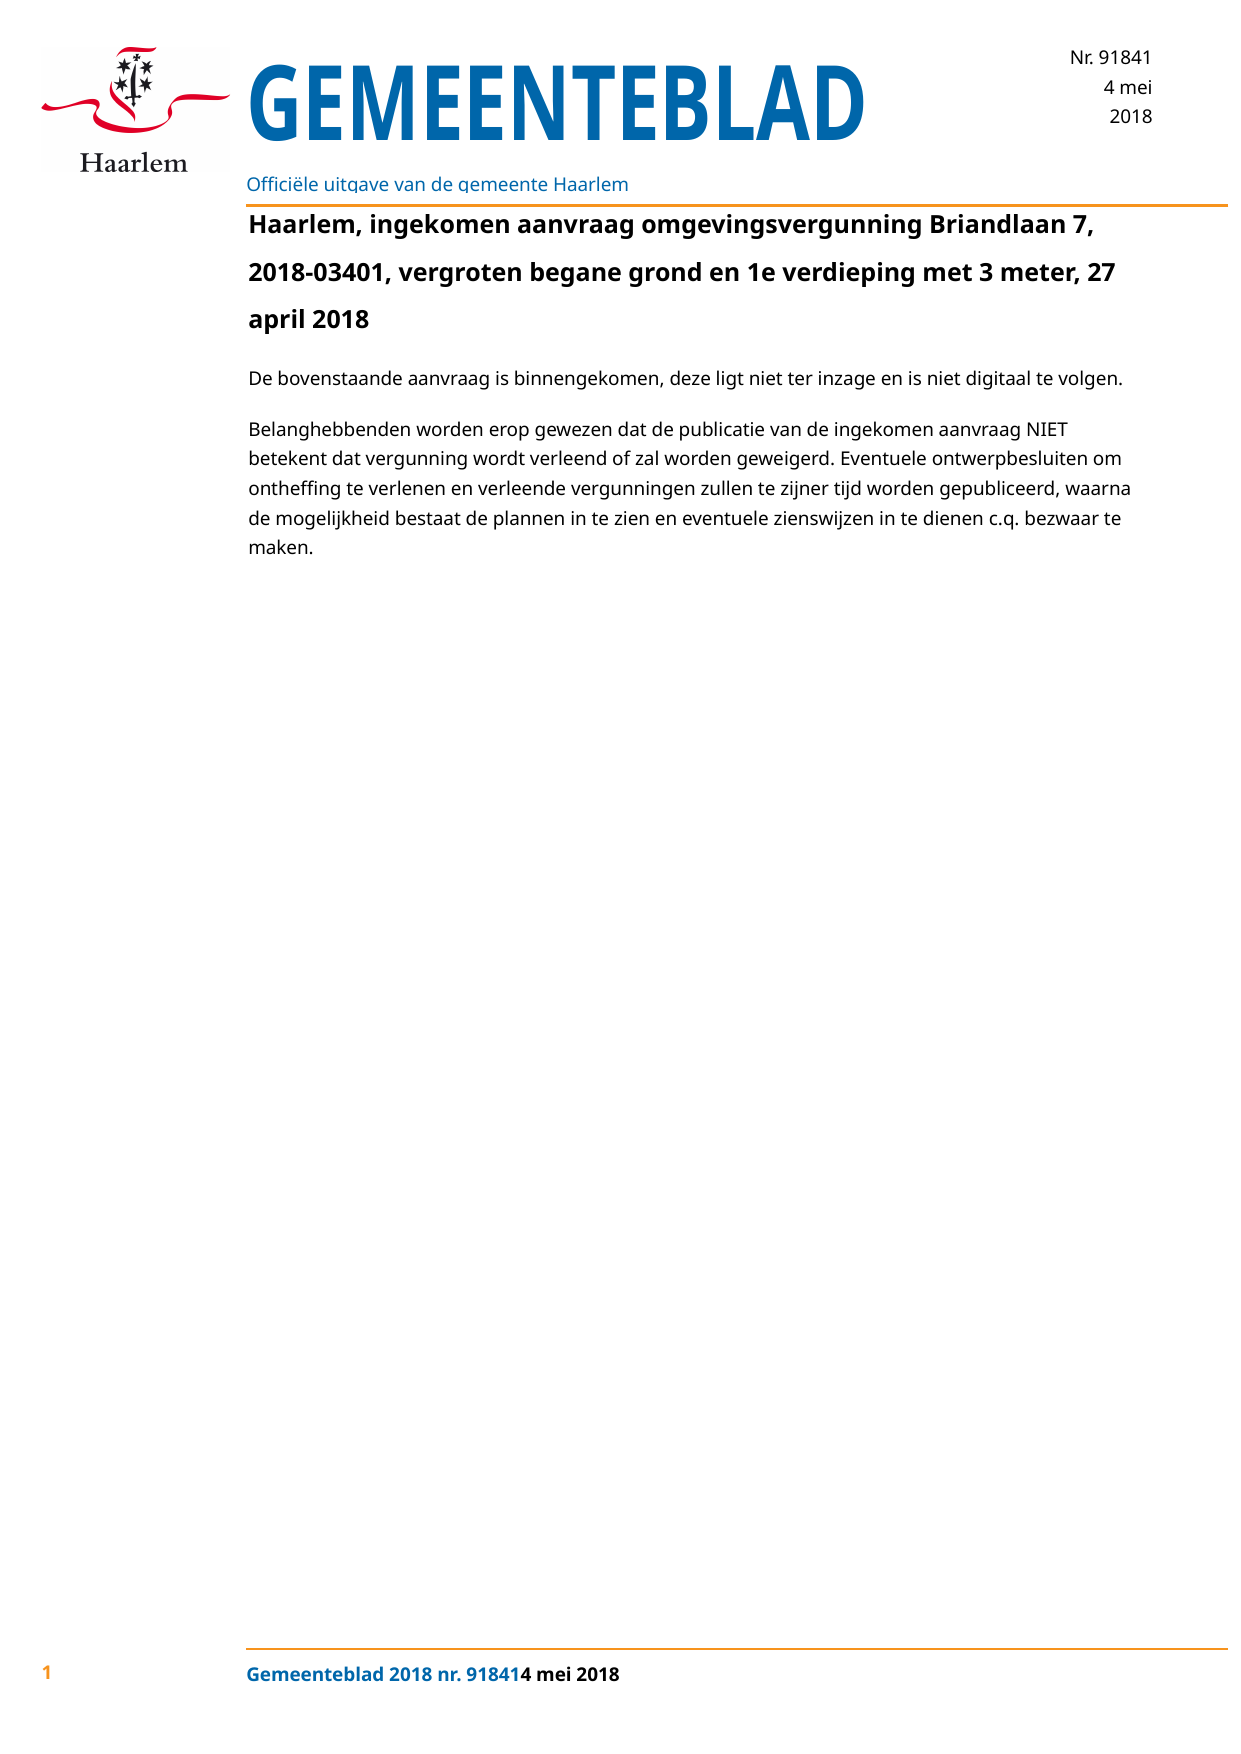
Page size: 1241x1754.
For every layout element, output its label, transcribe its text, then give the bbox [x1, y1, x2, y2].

text Haarlem, ingekomen aanvraag omgevingsvergunning Briandlaan 7, 2018-03401, vergroten begane grond en 1e verdieping met 3 meter, 27 april 2018 [248, 207, 1152, 336]
text De bovenstaande aanvraag is binnengekomen, deze ligt niet ter inzage en is niet digitaal te volgen. [248, 366, 1152, 391]
picture [41, 47, 231, 172]
text Belanghebbenden worden erop gewezen dat de publicatie van de ingekomen aanvraag NIET betekent dat vergunning wordt verleend of zal worden geweigerd. Eventuele ontwerpbesluiten om ontheffing te verlenen en verleende vergunningen zullen te zijner tijd worden gepubliceerd, waarna de mogelijkheid bestaat de plannen in te zien en eventuele zienswijzen in te dienen c.q. bezwaar te maken. [248, 416, 1152, 560]
